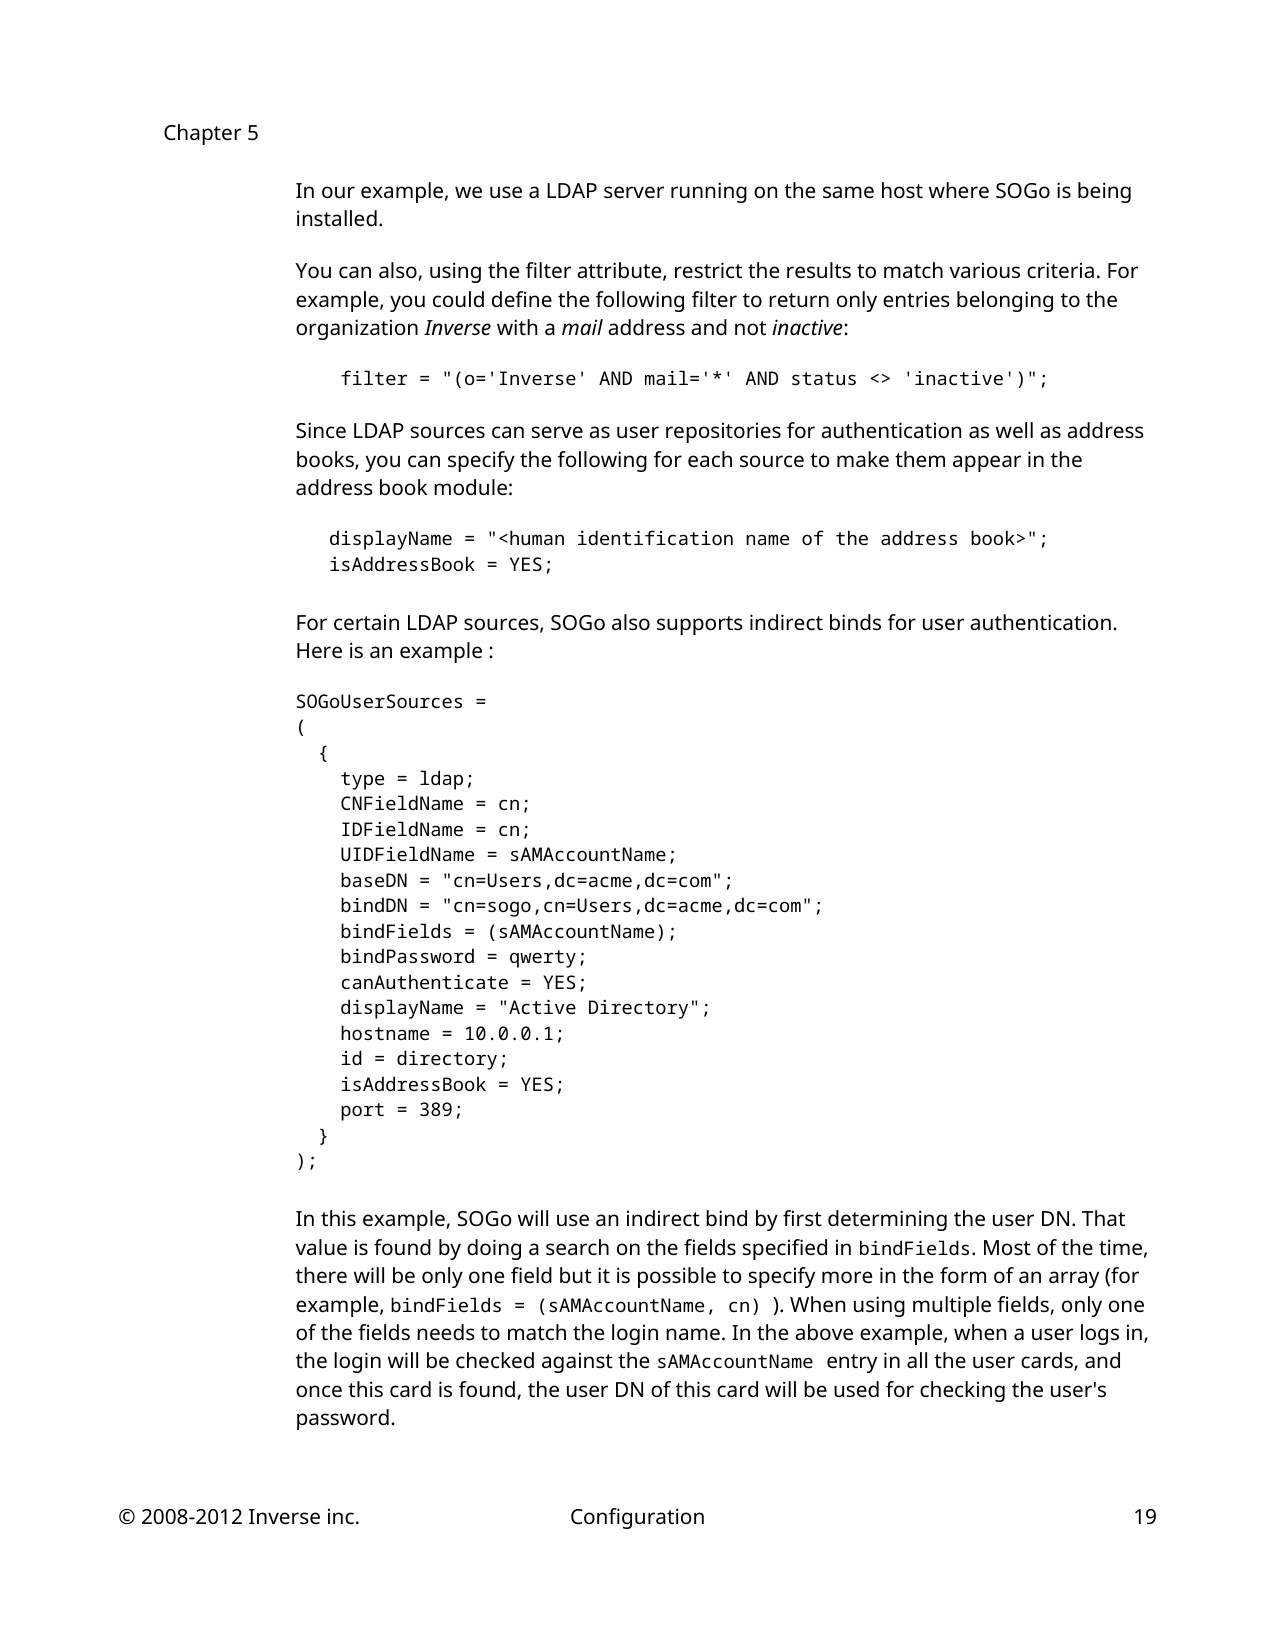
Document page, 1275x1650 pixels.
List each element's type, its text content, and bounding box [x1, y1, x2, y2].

text isAddressBook = YES; [295, 1071, 1157, 1097]
text In our example, we use a LDAP server running on the same host where SOGo is being installed. [295, 176, 1157, 233]
text bindFields = (sAMAccountName); [295, 918, 1157, 943]
text baseDN = "cn=Users,dc=acme,dc=com"; [295, 867, 1157, 892]
text IDFieldName = cn; [295, 816, 1157, 841]
text For certain LDAP sources, SOGo also supports indirect binds for user authentication. Here is an example : [295, 608, 1157, 665]
text CNFieldName = cn; [295, 790, 1157, 816]
text You can also, using the filter attribute, restrict the results to match various criteria. For example, you could define the following filter to return only entries belonging to the organization Inverse with a mail address and not inactive: [295, 257, 1157, 342]
text id = directory; [295, 1046, 1157, 1071]
text SOGoUserSources = [295, 688, 1157, 714]
text } [295, 1122, 1157, 1148]
text UIDFieldName = sAMAccountName; [295, 841, 1157, 867]
text port = 389; [295, 1097, 1157, 1122]
text hostname = 10.0.0.1; [295, 1020, 1157, 1046]
text ( [295, 714, 1157, 739]
text bindDN = "cn=sogo,cn=Users,dc=acme,dc=com"; [295, 892, 1157, 918]
text canAuthenticate = YES; [295, 969, 1157, 994]
text { [295, 739, 1157, 765]
text In this example, SOGo will use an indirect bind by first determining the user DN. That value is found by doing a search on the fields specified in bindFields. Most of the time, there will be only one field but it is possible to specify more in the form of an array (for example, bindFields = (sAMAccountName, cn) ). When using multiple fields, only one of the fields needs to match the login name. In the above example, when a user logs in, the login will be checked against the sAMAccountName entry in all the user cards, and once this card is found, the user DN of this card will be used for checking the user's password. [295, 1204, 1157, 1432]
text displayName = "Active Directory"; [295, 994, 1157, 1020]
text ); [295, 1148, 1157, 1173]
text isAddressBook = YES; [295, 551, 1157, 577]
text filter = "(o='Inverse' AND mail='*' AND status <> 'inactive')"; [295, 366, 1157, 391]
text type = ldap; [295, 765, 1157, 790]
text displayName = "<human identification name of the address book>"; [295, 526, 1157, 551]
text Since LDAP sources can serve as user repositories for authentication as well as address books, you can specify the following for each source to make them appear in the address book module: [295, 417, 1157, 502]
text bindPassword = qwerty; [295, 943, 1157, 969]
